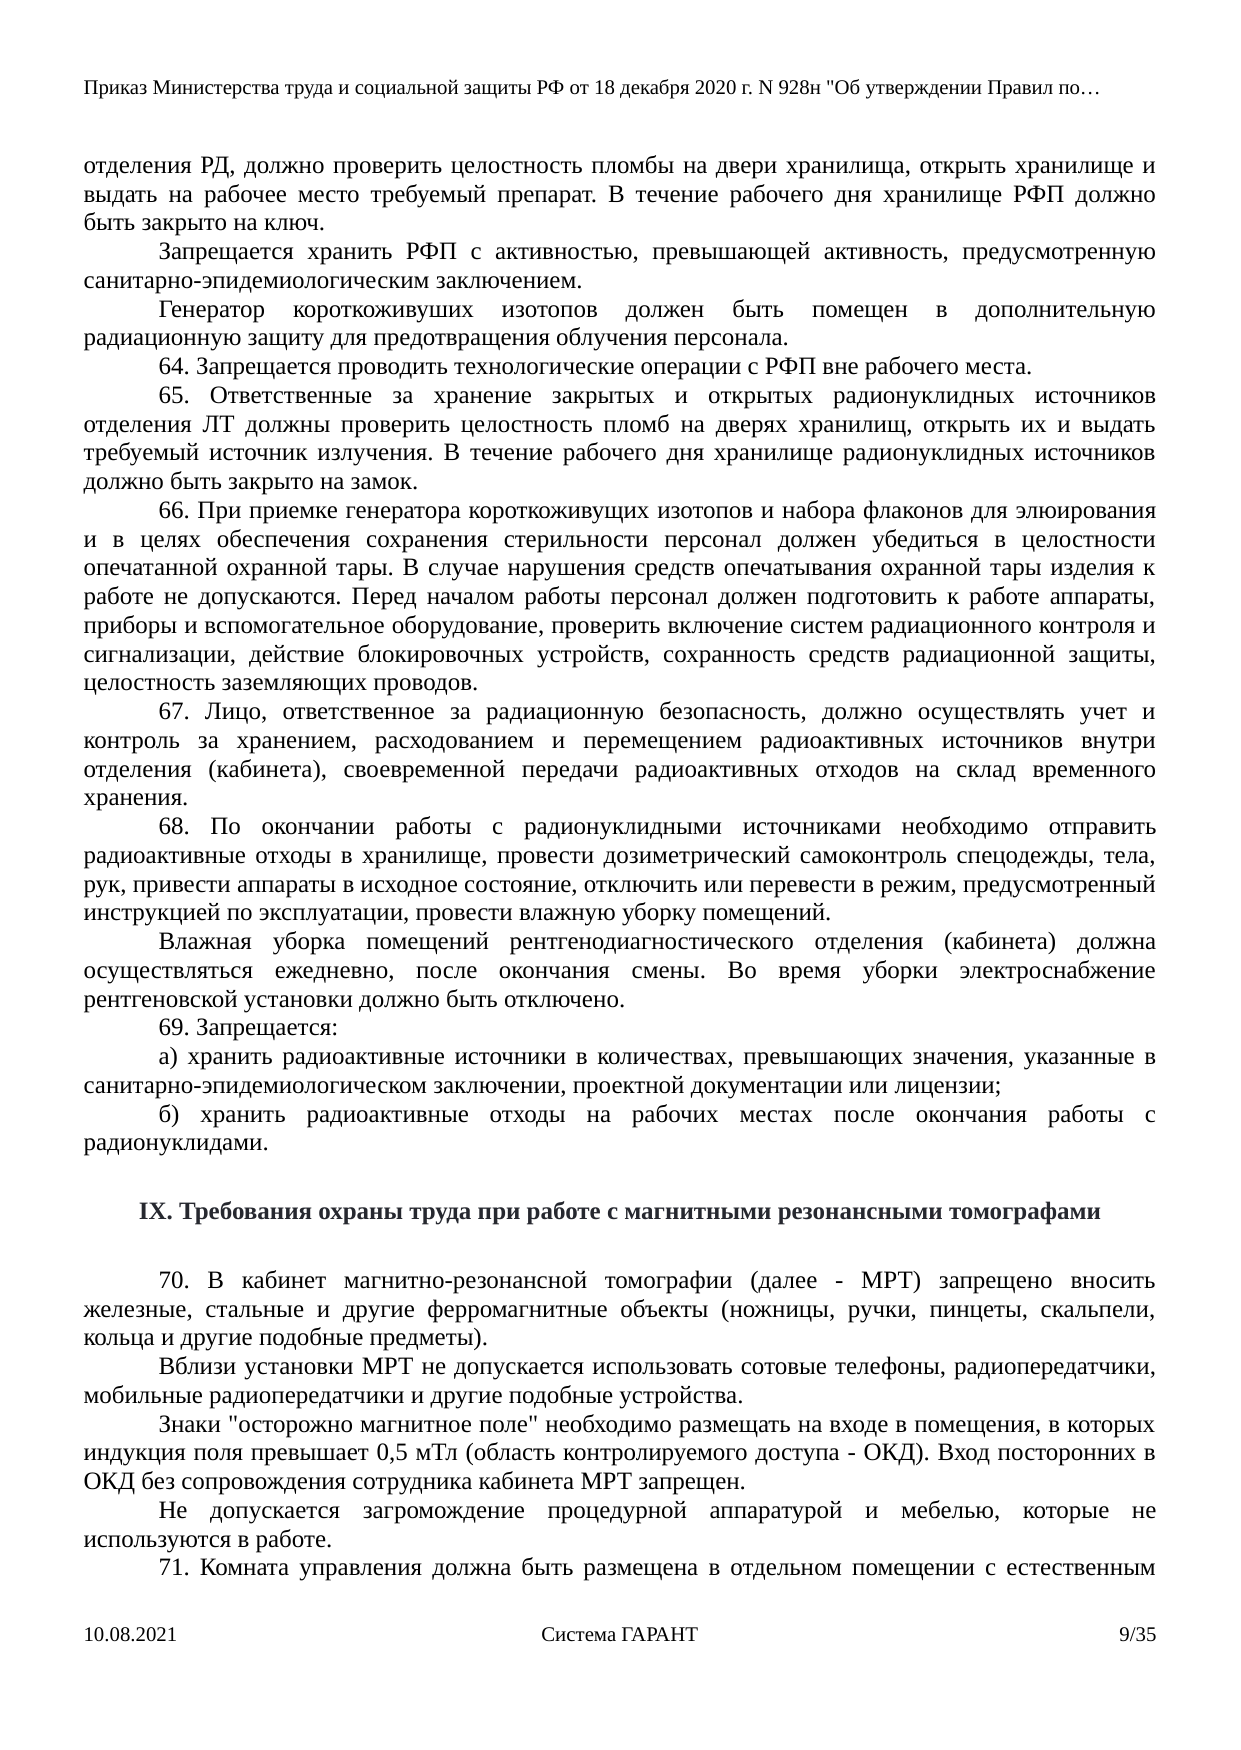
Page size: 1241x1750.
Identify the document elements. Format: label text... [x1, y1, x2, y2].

text Генератор короткоживуших изотопов должен быть помещен в дополнительную радиационную защиту для предотвращения облучения персонала. [83, 294, 1157, 351]
text 65. Ответственные за хранение закрытых и открытых радионуклидных источников отделения ЛТ должны проверить целостность пломб на дверях хранилищ, открыть их и выдать требуемый источник излучения. В течение рабочего дня хранилище радионуклидных источников должно быть закрыто на замок. [83, 380, 1157, 495]
text отделения РД, должно проверить целостность пломбы на двери хранилища, открыть хранилище и выдать на рабочее место требуемый препарат. В течение рабочего дня хранилище РФП должно быть закрыто на ключ. [83, 150, 1157, 236]
text а) хранить радиоактивные источники в количествах, превышающих значения, указанные в санитарно-эпидемиологическом заключении, проектной документации или лицензии; [83, 1041, 1157, 1099]
text 67. Лицо, ответственное за радиационную безопасность, должно осуществлять учет и контроль за хранением, расходованием и перемещением радиоактивных источников внутри отделения (кабинета), своевременной передачи радиоактивных отходов на склад временного хранения. [83, 696, 1157, 811]
text Влажная уборка помещений рентгенодиагностического отделения (кабинета) должна осуществляться ежедневно, после окончания смены. Во время уборки электроснабжение рентгеновской установки должно быть отключено. [83, 926, 1157, 1012]
subtitle IX. Требования охраны труда при работе с магнитными резонансными томографами [83, 1196, 1157, 1225]
text Не допускается загромождение процедурной аппаратурой и мебелью, которые не используются в работе. [83, 1495, 1157, 1552]
text Запрещается хранить РФП с активностью, превышающей активность, предусмотренную санитарно-эпидемиологическим заключением. [83, 236, 1157, 294]
text б) хранить радиоактивные отходы на рабочих местах после окончания работы с радионуклидами. [83, 1099, 1157, 1156]
text 64. Запрещается проводить технологические операции с РФП вне рабочего места. [83, 351, 1157, 380]
text 69. Запрещается: [83, 1012, 1157, 1041]
text 66. При приемке генератора короткоживущих изотопов и набора флаконов для элюирования и в целях обеспечения сохранения стерильности персонал должен убедиться в целостности опечатанной охранной тары. В случае нарушения средств опечатывания охранной тары изделия к работе не допускаются. Перед началом работы персонал должен подготовить к работе аппараты, приборы и вспомогательное оборудование, проверить включение систем радиационного контроля и сигнализации, действие блокировочных устройств, сохранность средств радиационной защиты, целостность заземляющих проводов. [83, 495, 1157, 696]
text Вблизи установки МРТ не допускается использовать сотовые телефоны, радиопередатчики, мобильные радиопередатчики и другие подобные устройства. [83, 1351, 1157, 1409]
text 70. В кабинет магнитно-резонансной томографии (далее - МРТ) запрещено вносить железные, стальные и другие ферромагнитные объекты (ножницы, ручки, пинцеты, скальпели, кольца и другие подобные предметы). [83, 1265, 1157, 1351]
text Знаки "осторожно магнитное поле" необходимо размещать на входе в помещения, в которых индукция поля превышает 0,5 мТл (область контролируемого доступа - ОКД). Вход посторонних в ОКД без сопровождения сотрудника кабинета МРТ запрещен. [83, 1409, 1157, 1495]
text 68. По окончании работы с радионуклидными источниками необходимо отправить радиоактивные отходы в хранилище, провести дозиметрический самоконтроль спецодежды, тела, рук, привести аппараты в исходное состояние, отключить или перевести в режим, предусмотренный инструкцией по эксплуатации, провести влажную уборку помещений. [83, 811, 1157, 926]
text 71. Комната управления должна быть размещена в отдельном помещении с естественным [83, 1552, 1157, 1581]
